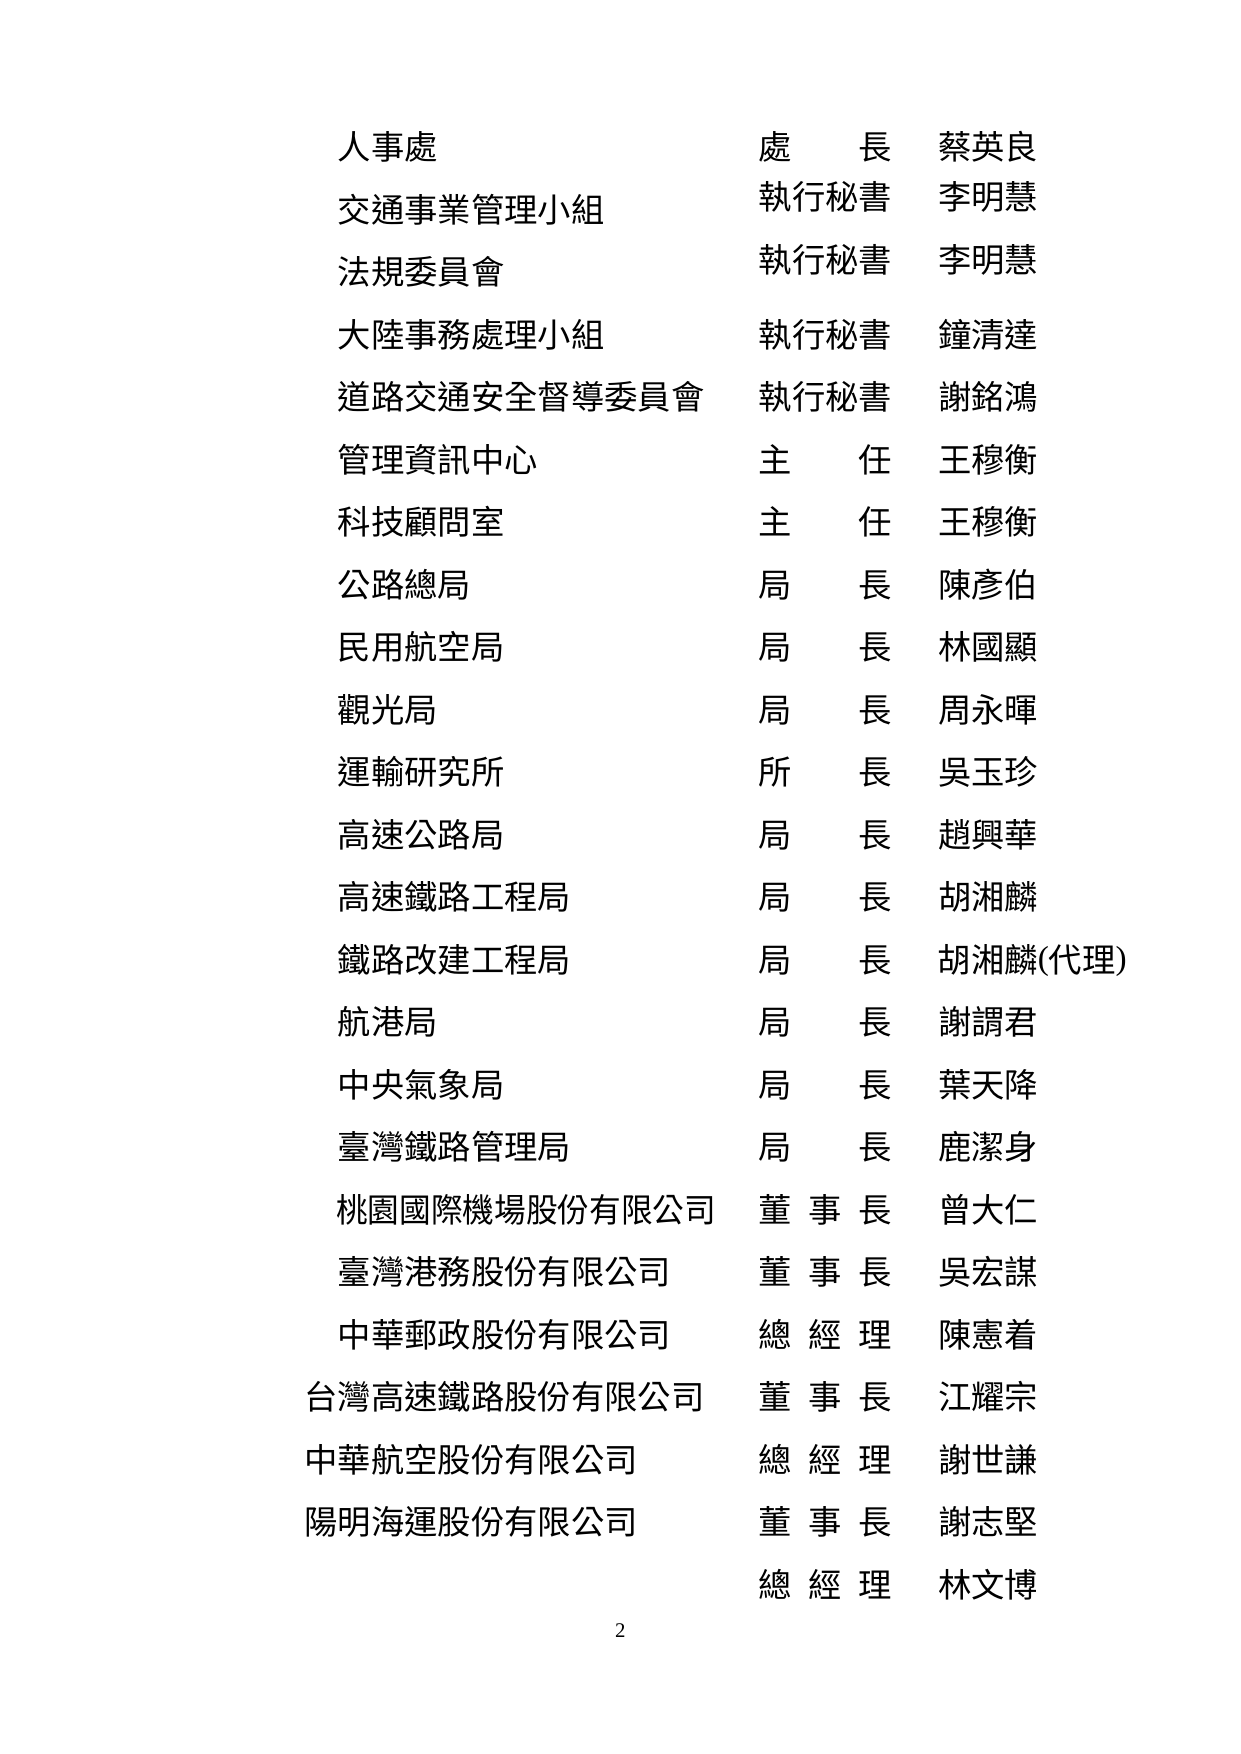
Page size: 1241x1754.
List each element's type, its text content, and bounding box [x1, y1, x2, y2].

table_cell [1054, 1478, 1143, 1541]
table_cell 臺灣港務股份有限公司 [301, 1228, 729, 1291]
table_cell 道路交通安全督導委員會 [301, 353, 729, 416]
table_cell [1054, 541, 1143, 603]
table_cell [1054, 166, 1143, 228]
table_cell 江耀宗 [921, 1353, 1054, 1416]
table_cell [1054, 853, 1143, 916]
table_cell [1054, 791, 1143, 853]
table_cell 曾大仁 [921, 1166, 1054, 1228]
table_cell [1054, 1541, 1143, 1603]
table_cell 高速公路局 [301, 791, 729, 853]
table_cell [1054, 103, 1143, 166]
table_cell 法規委員會 [301, 228, 729, 291]
table_cell 陳彥伯 [921, 541, 1054, 603]
table_cell 謝謂君 [921, 978, 1054, 1041]
table_cell [1054, 1166, 1143, 1228]
table_cell 局 長 [729, 603, 921, 666]
table_cell 局 長 [729, 1103, 921, 1166]
table_cell [1054, 666, 1143, 728]
table_cell [301, 1541, 729, 1603]
table_cell 局 長 [729, 1041, 921, 1103]
table_cell [1054, 978, 1143, 1041]
table_cell 鐘清達 [921, 291, 1054, 353]
table_cell 局 長 [729, 853, 921, 916]
table_cell 胡湘麟 [921, 853, 1054, 916]
table_cell 局 長 [729, 791, 921, 853]
table_cell 鐵路改建工程局 [301, 916, 729, 978]
table_cell 總 經 理 [729, 1416, 921, 1478]
table_cell 執行秘書 [729, 228, 921, 291]
table_cell 管理資訊中心 [301, 416, 729, 478]
table_cell [1054, 353, 1143, 416]
table_cell 葉天降 [921, 1041, 1054, 1103]
table_cell 人事處 [301, 103, 729, 166]
table_cell 執行秘書 [729, 166, 921, 228]
table_cell 趙興華 [921, 791, 1054, 853]
table_cell 吳玉珍 [921, 728, 1054, 791]
table_cell [1054, 1228, 1143, 1291]
table_cell [1054, 1291, 1143, 1353]
table_cell 陳憲着 [921, 1291, 1054, 1353]
table_cell 陽明海運股份有限公司 [301, 1478, 729, 1541]
table_cell 中華郵政股份有限公司 [301, 1291, 729, 1353]
table_cell 臺灣鐵路管理局 [301, 1103, 729, 1166]
table_cell 交通事業管理小組 [301, 166, 729, 228]
table_cell 謝世謙 [921, 1416, 1054, 1478]
table_cell 主 任 [729, 478, 921, 541]
table_cell 總 經 理 [729, 1541, 921, 1603]
table_cell [1054, 416, 1143, 478]
table_cell 中華航空股份有限公司 [301, 1416, 729, 1478]
table_cell [1054, 1353, 1143, 1416]
table_cell 李明慧 [921, 228, 1054, 291]
table_cell 胡湘麟(代理) [921, 916, 1143, 978]
table_cell 執行秘書 [729, 291, 921, 353]
table_cell [1054, 728, 1143, 791]
table_cell 總 經 理 [729, 1291, 921, 1353]
table_cell [1054, 291, 1143, 353]
table_cell 運輸研究所 [301, 728, 729, 791]
table_cell 鹿潔身 [921, 1103, 1054, 1166]
table_cell 處 長 [729, 103, 921, 166]
table_cell [1054, 478, 1143, 541]
table_cell 觀光局 [301, 666, 729, 728]
table_cell 林國顯 [921, 603, 1054, 666]
table_cell 桃園國際機場股份有限公司 [301, 1166, 729, 1228]
table_cell 局 長 [729, 541, 921, 603]
table_cell 蔡英良 [921, 103, 1054, 166]
table_cell 王穆衡 [921, 416, 1054, 478]
table_cell 王穆衡 [921, 478, 1054, 541]
table_cell 所 長 [729, 728, 921, 791]
table_cell [1054, 1103, 1143, 1166]
table_cell 董 事 長 [729, 1478, 921, 1541]
table_cell 吳宏謀 [921, 1228, 1054, 1291]
table_cell 航港局 [301, 978, 729, 1041]
table_cell 民用航空局 [301, 603, 729, 666]
table_cell 李明慧 [921, 166, 1054, 228]
table_cell 謝銘鴻 [921, 353, 1054, 416]
table_cell 董 事 長 [729, 1166, 921, 1228]
table_cell 局 長 [729, 978, 921, 1041]
table_cell 周永暉 [921, 666, 1054, 728]
table_cell 高速鐵路工程局 [301, 853, 729, 916]
table_cell [1054, 1041, 1143, 1103]
table_cell 局 長 [729, 916, 921, 978]
table_cell 大陸事務處理小組 [301, 291, 729, 353]
table_cell 局 長 [729, 666, 921, 728]
table_cell 謝志堅 [921, 1478, 1054, 1541]
table_cell 中央氣象局 [301, 1041, 729, 1103]
table_cell 林文博 [921, 1541, 1054, 1603]
table_cell 主 任 [729, 416, 921, 478]
table_cell 科技顧問室 [301, 478, 729, 541]
table_cell 董 事 長 [729, 1228, 921, 1291]
table_cell 公路總局 [301, 541, 729, 603]
table_cell 董 事 長 [729, 1353, 921, 1416]
table_cell [1054, 603, 1143, 666]
table_cell 執行秘書 [729, 353, 921, 416]
table_cell [1054, 228, 1143, 291]
table_cell 台灣高速鐵路股份有限公司 [301, 1353, 729, 1416]
table_cell [1054, 1416, 1143, 1478]
